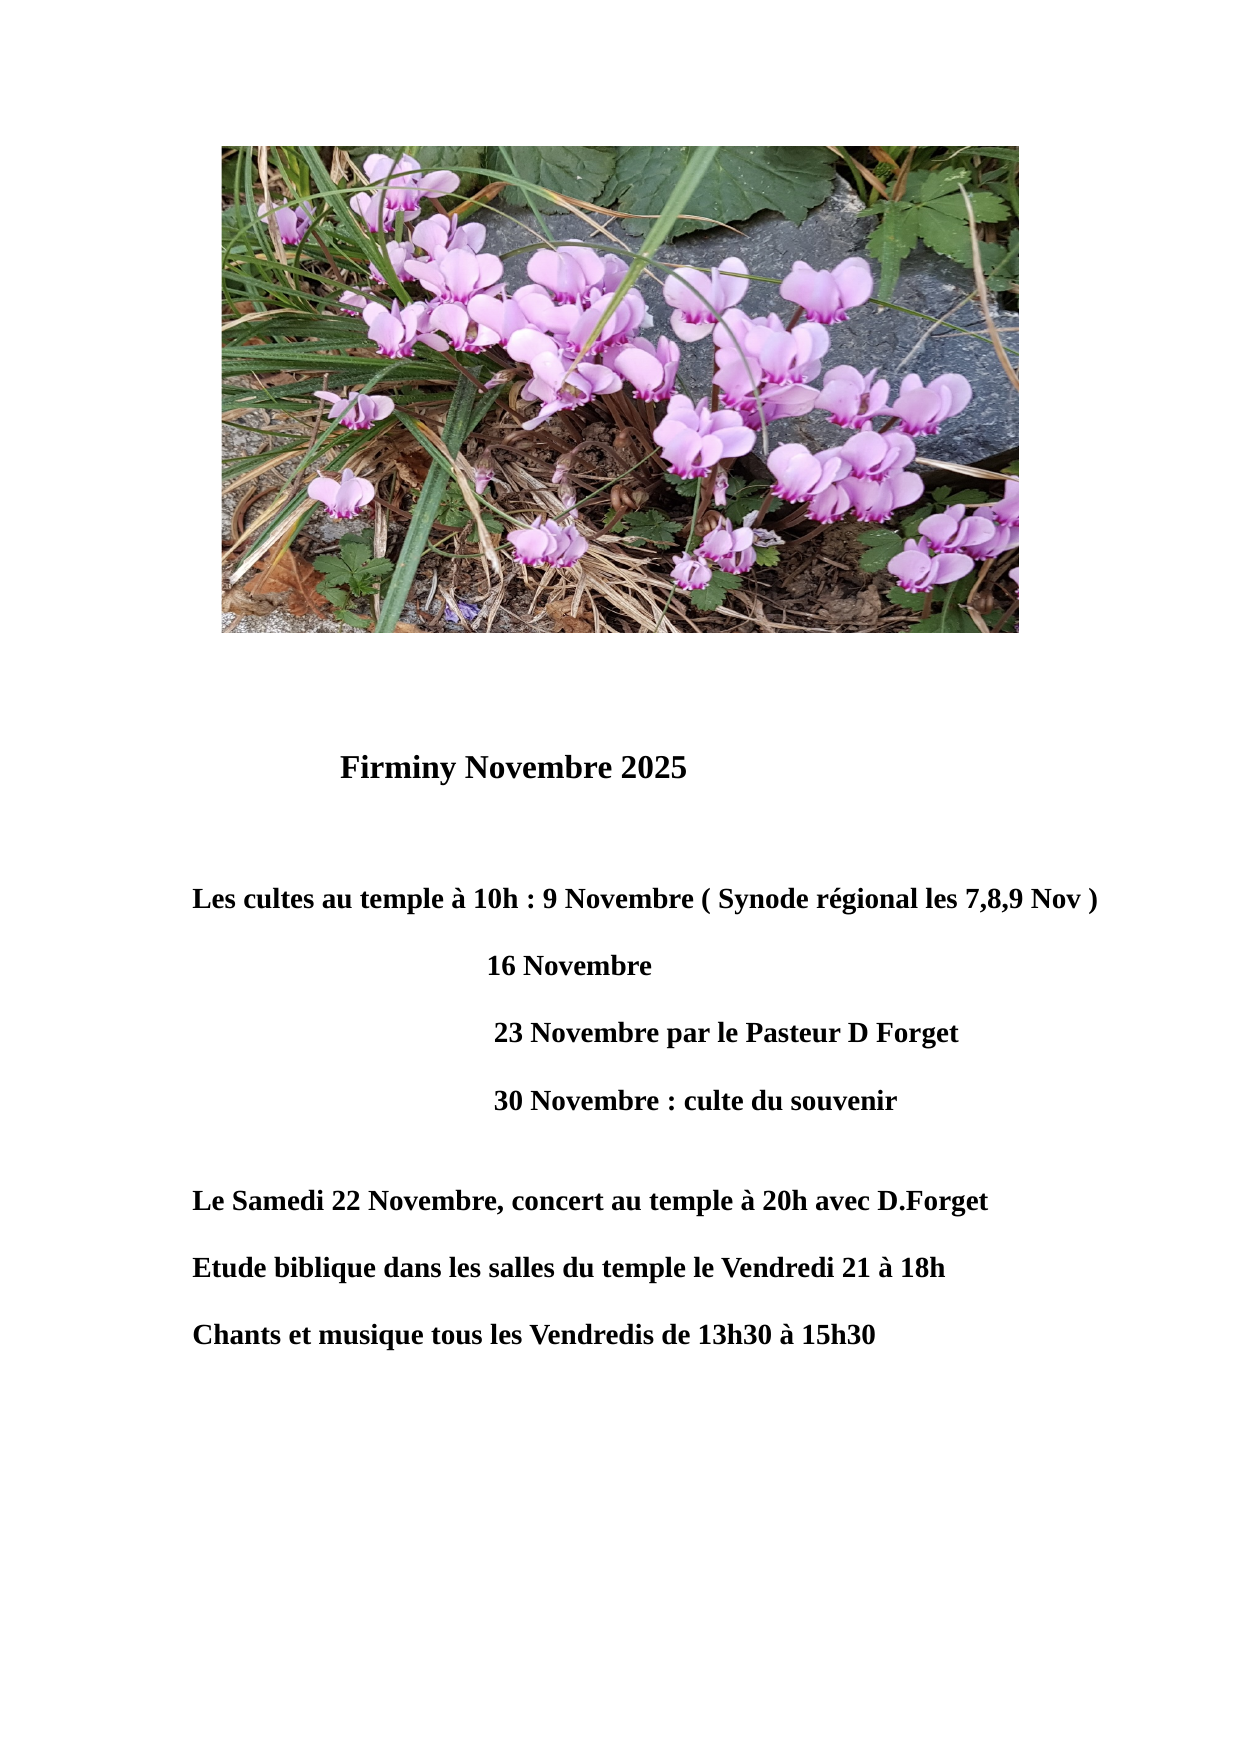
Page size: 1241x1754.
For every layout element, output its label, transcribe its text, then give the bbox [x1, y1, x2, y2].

text Le Samedi 22 Novembre, concert au temple à 20h avec D.Forget [118, 1183, 1122, 1217]
text Les cultes au temple à 10h : 9 Novembre ( Synode régional les 7,8,9 Nov ) [118, 881, 1122, 915]
text 23 Novembre par le Pasteur D Forget [118, 1016, 1122, 1049]
text Firminy Novembre 2025 [118, 747, 1122, 786]
text Etude biblique dans les salles du temple le Vendredi 21 à 18h [118, 1250, 1122, 1284]
picture [221, 146, 1019, 633]
text Chants et musique tous les Vendredis de 13h30 à 15h30 [118, 1317, 1122, 1351]
text 16 Novembre [118, 948, 1122, 982]
text 30 Novembre : culte du souvenir [118, 1083, 1122, 1116]
